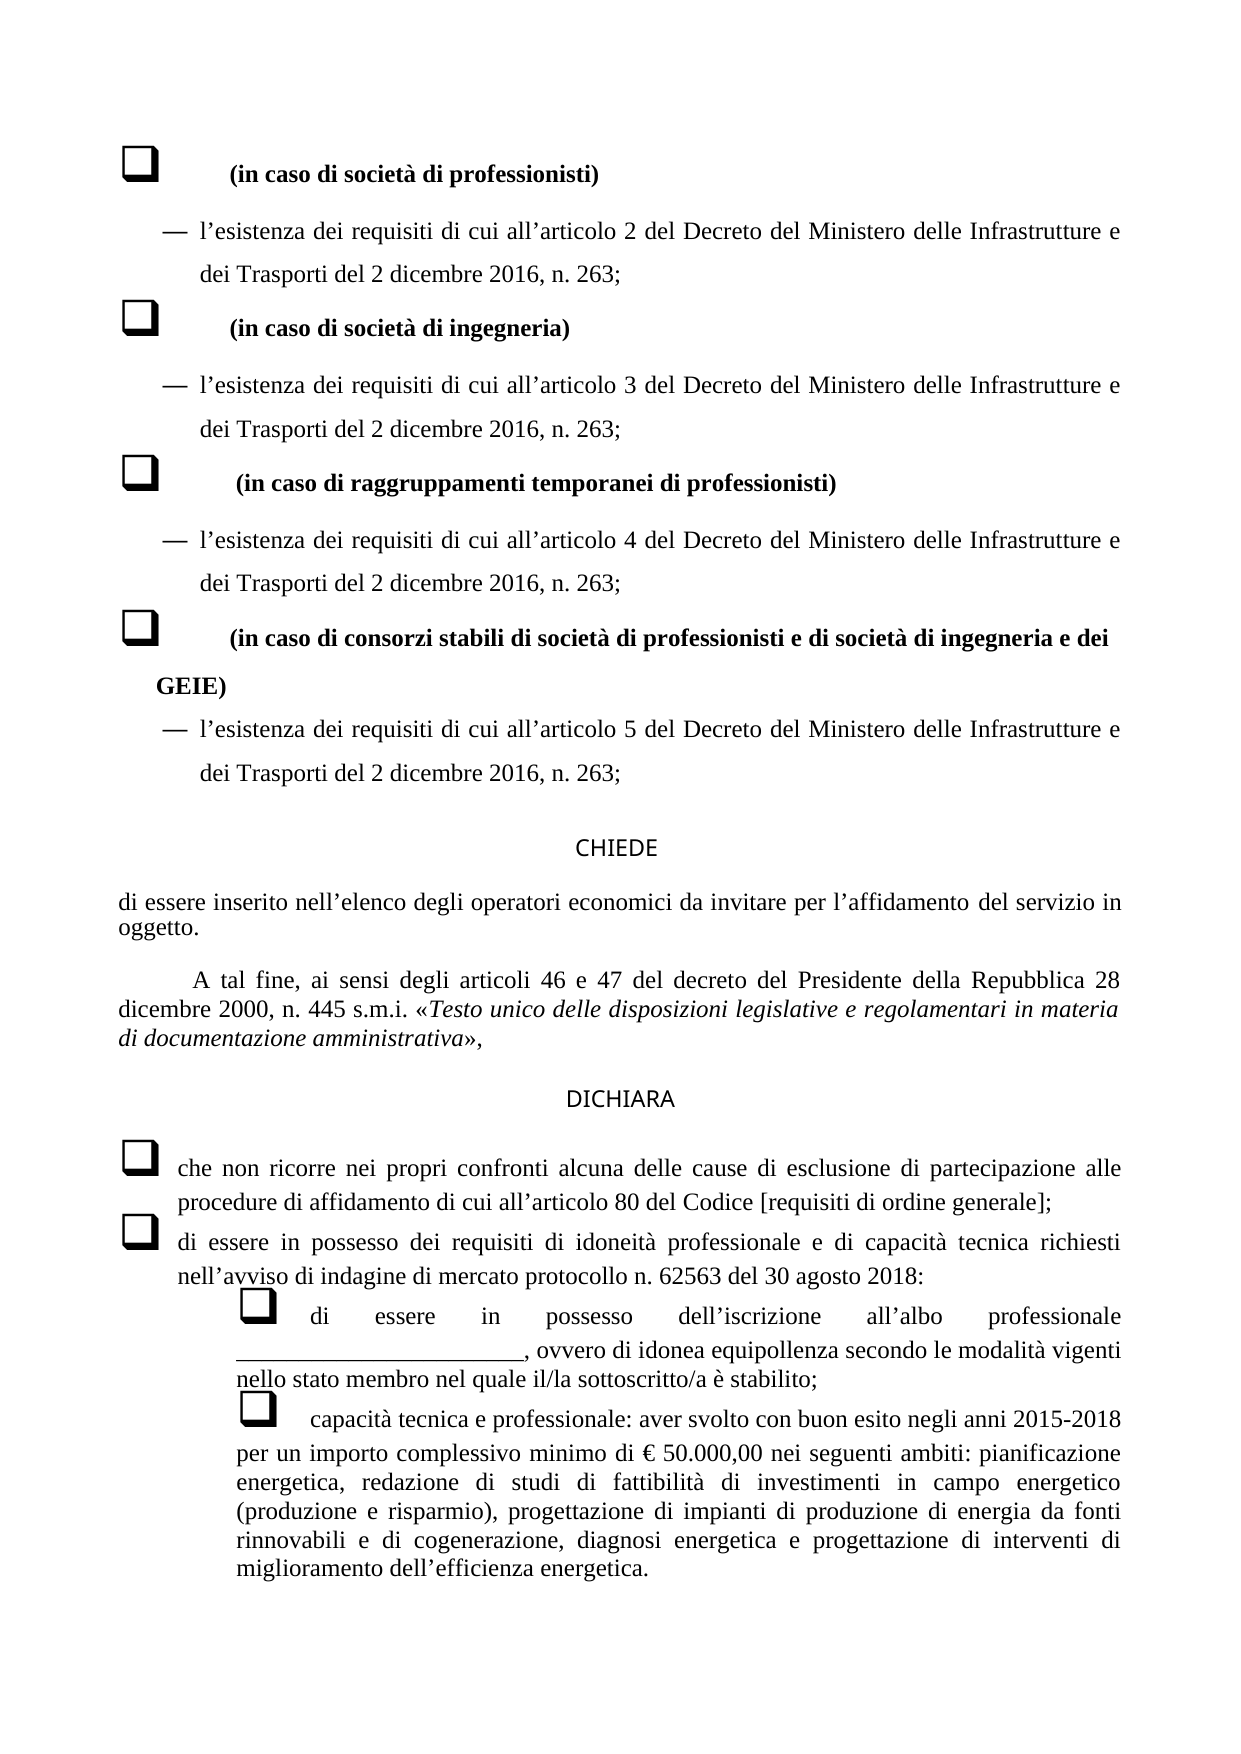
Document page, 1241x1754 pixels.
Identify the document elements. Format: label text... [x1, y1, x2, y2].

text chiede [118, 826, 1122, 865]
text dichiara [118, 1077, 1122, 1116]
text di essere inserito nell’elenco degli operatori economici da invitare per l’affidamento del servizio in oggetto. [118, 890, 1122, 940]
list l’esistenza dei requisiti di cui all’articolo 2 del Decreto del Ministero delle Infrastrutture e dei Trasporti del 2 dicembre 2016, n. 263; [162, 216, 1122, 288]
list (in caso di società di professionisti) [118, 148, 1122, 193]
list l’esistenza dei requisiti di cui all’articolo 5 del Decreto del Ministero delle Infrastrutture e dei Trasporti del 2 dicembre 2016, n. 263; [162, 714, 1122, 786]
list di essere in possesso dei requisiti di idoneità professionale e di capacità tecnica richiesti nell’avviso di indagine di mercato protocollo n. 62563 del 30 agosto 2018: [118, 1216, 1122, 1290]
list (in caso di raggruppamenti temporanei di professionisti) [118, 457, 1122, 502]
list l’esistenza dei requisiti di cui all’articolo 4 del Decreto del Ministero delle Infrastrutture e dei Trasporti del 2 dicembre 2016, n. 263; [162, 525, 1122, 597]
text A tal fine, ai sensi degli articoli 46 e 47 del decreto del Presidente della Repubblica 28 dicembre 2000, n. 445 s.m.i. «Testo unico delle disposizioni legislative e regolamentari in materia di documentazione amministrativa», [118, 965, 1122, 1052]
list (in caso di consorzi stabili di società di professionisti e di società di ingegneria e dei GEIE) [118, 611, 1122, 700]
list (in caso di società di ingegneria) [118, 302, 1122, 348]
list l’esistenza dei requisiti di cui all’articolo 3 del Decreto del Ministero delle Infrastrutture e dei Trasporti del 2 dicembre 2016, n. 263; [162, 370, 1122, 442]
list che non ricorre nei propri confronti alcuna delle cause di esclusione di partecipazione alle procedure di affidamento di cui all’articolo 80 del Codice [requisiti di ordine generale]; [118, 1141, 1122, 1216]
list di essere in possesso dell’iscrizione all’albo professionale _______________________, ovvero di idonea equipollenza secondo le modalità vigenti nello stato membro nel quale il/la sottoscritto/a è stabilito; [236, 1290, 1122, 1393]
list capacità tecnica e professionale: aver svolto con buon esito negli anni 2015-2018 per un importo complessivo minimo di € 50.000,00 nei seguenti ambiti: pianificazione energetica, redazione di studi di fattibilità di investimenti in campo energetico (produzione e risparmio), progettazione di impianti di produzione di energia da fonti rinnovabili e di cogenerazione, diagnosi energetica e progettazione di interventi di miglioramento dell’efficienza energetica. [236, 1393, 1122, 1582]
